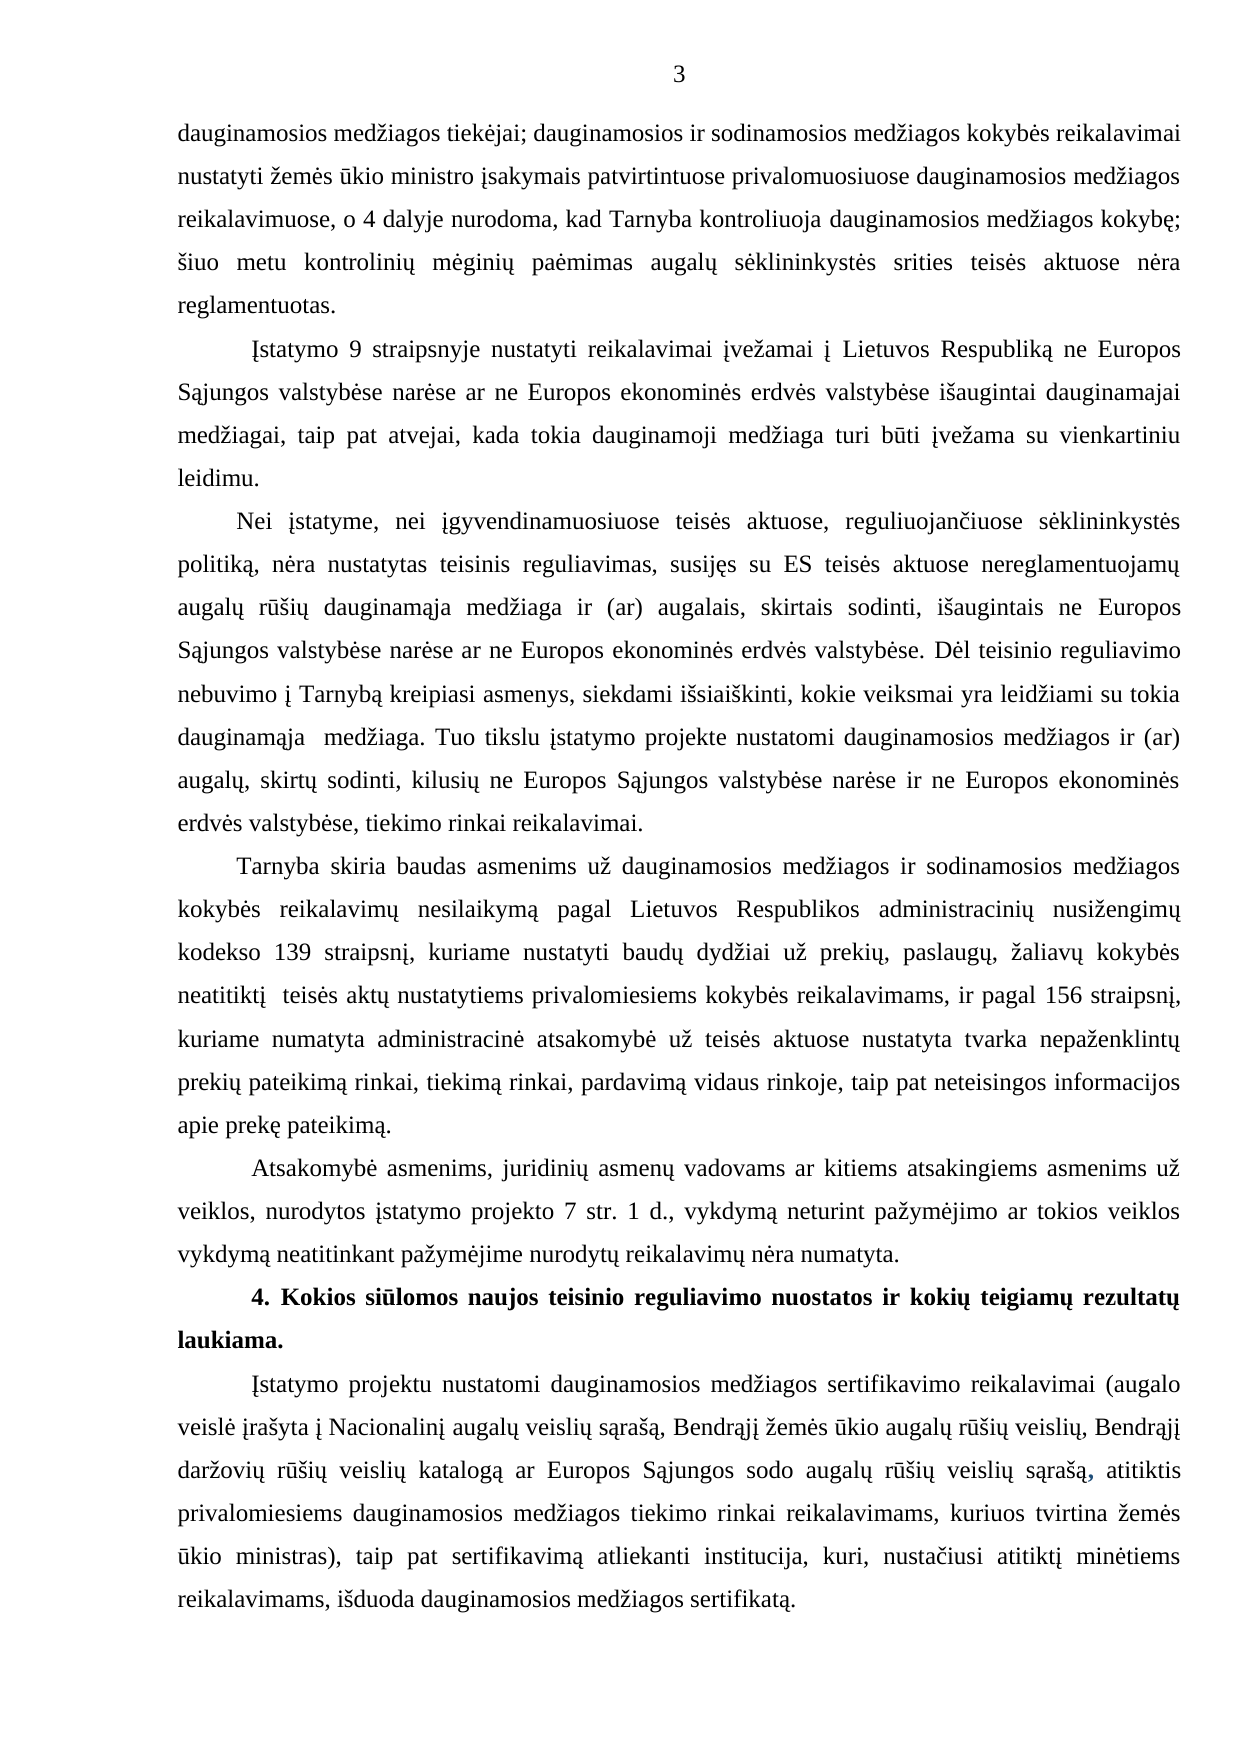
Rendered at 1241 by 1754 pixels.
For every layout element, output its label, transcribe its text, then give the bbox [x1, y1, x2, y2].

text Atsakomybė asmenims, juridinių asmenų vadovams ar kitiems atsakingiems asmenims už veiklos, nurodytos įstatymo projekto 7 str. 1 d., vykdymą neturint pažymėjimo ar tokios veiklos vykdymą neatitinkant pažymėjime nurodytų reikalavimų nėra numatyta. [177, 1153, 1181, 1268]
text dauginamosios medžiagos tiekėjai; dauginamosios ir sodinamosios medžiagos kokybės reikalavimai nustatyti žemės ūkio ministro įsakymais patvirtintuose privalomuosiuose dauginamosios medžiagos reikalavimuose, o 4 dalyje nurodoma, kad Tarnyba kontroliuoja dauginamosios medžiagos kokybę; šiuo metu kontrolinių mėginių paėmimas augalų sėklininkystės srities teisės aktuose nėra reglamentuotas. [177, 118, 1181, 319]
text 4. Kokios siūlomos naujos teisinio reguliavimo nuostatos ir kokių teigiamų rezultatų laukiama. [177, 1282, 1181, 1354]
text Tarnyba skiria baudas asmenims už dauginamosios medžiagos ir sodinamosios medžiagos kokybės reikalavimų nesilaikymą pagal Lietuvos Respublikos administracinių nusižengimų kodekso 139 straipsnį, kuriame nustatyti baudų dydžiai už prekių, paslaugų, žaliavų kokybės neatitiktį teisės aktų nustatytiems privalomiesiems kokybės reikalavimams, ir pagal 156 straipsnį, kuriame numatyta administracinė atsakomybė už teisės aktuose nustatyta tvarka nepaženklintų prekių pateikimą rinkai, tiekimą rinkai, pardavimą vidaus rinkoje, taip pat neteisingos informacijos apie prekę pateikimą. [177, 851, 1181, 1139]
text Nei įstatyme, nei įgyvendinamuosiuose teisės aktuose, reguliuojančiuose sėklininkystės politiką, nėra nustatytas teisinis reguliavimas, susijęs su ES teisės aktuose nereglamentuojamų augalų rūšių dauginamąja medžiaga ir (ar) augalais, skirtais sodinti, išaugintais ne Europos Sąjungos valstybėse narėse ar ne Europos ekonominės erdvės valstybėse. Dėl teisinio reguliavimo nebuvimo į Tarnybą kreipiasi asmenys, siekdami išsiaiškinti, kokie veiksmai yra leidžiami su tokia dauginamąja medžiaga. Tuo tikslu įstatymo projekte nustatomi dauginamosios medžiagos ir (ar) augalų, skirtų sodinti, kilusių ne Europos Sąjungos valstybėse narėse ir ne Europos ekonominės erdvės valstybėse, tiekimo rinkai reikalavimai. [177, 506, 1181, 837]
text Įstatymo 9 straipsnyje nustatyti reikalavimai įvežamai į Lietuvos Respubliką ne Europos Sąjungos valstybėse narėse ar ne Europos ekonominės erdvės valstybėse išaugintai dauginamajai medžiagai, taip pat atvejai, kada tokia dauginamoji medžiaga turi būti įvežama su vienkartiniu leidimu. [177, 334, 1181, 492]
text Įstatymo projektu nustatomi dauginamosios medžiagos sertifikavimo reikalavimai (augalo veislė įrašyta į Nacionalinį augalų veislių sąrašą, Bendrąjį žemės ūkio augalų rūšių veislių, Bendrąjį daržovių rūšių veislių katalogą ar Europos Sąjungos sodo augalų rūšių veislių sąrašą, atitiktis privalomiesiems dauginamosios medžiagos tiekimo rinkai reikalavimams, kuriuos tvirtina žemės ūkio ministras), taip pat sertifikavimą atliekanti institucija, kuri, nustačiusi atitiktį minėtiems reikalavimams, išduoda dauginamosios medžiagos sertifikatą. [177, 1369, 1181, 1613]
